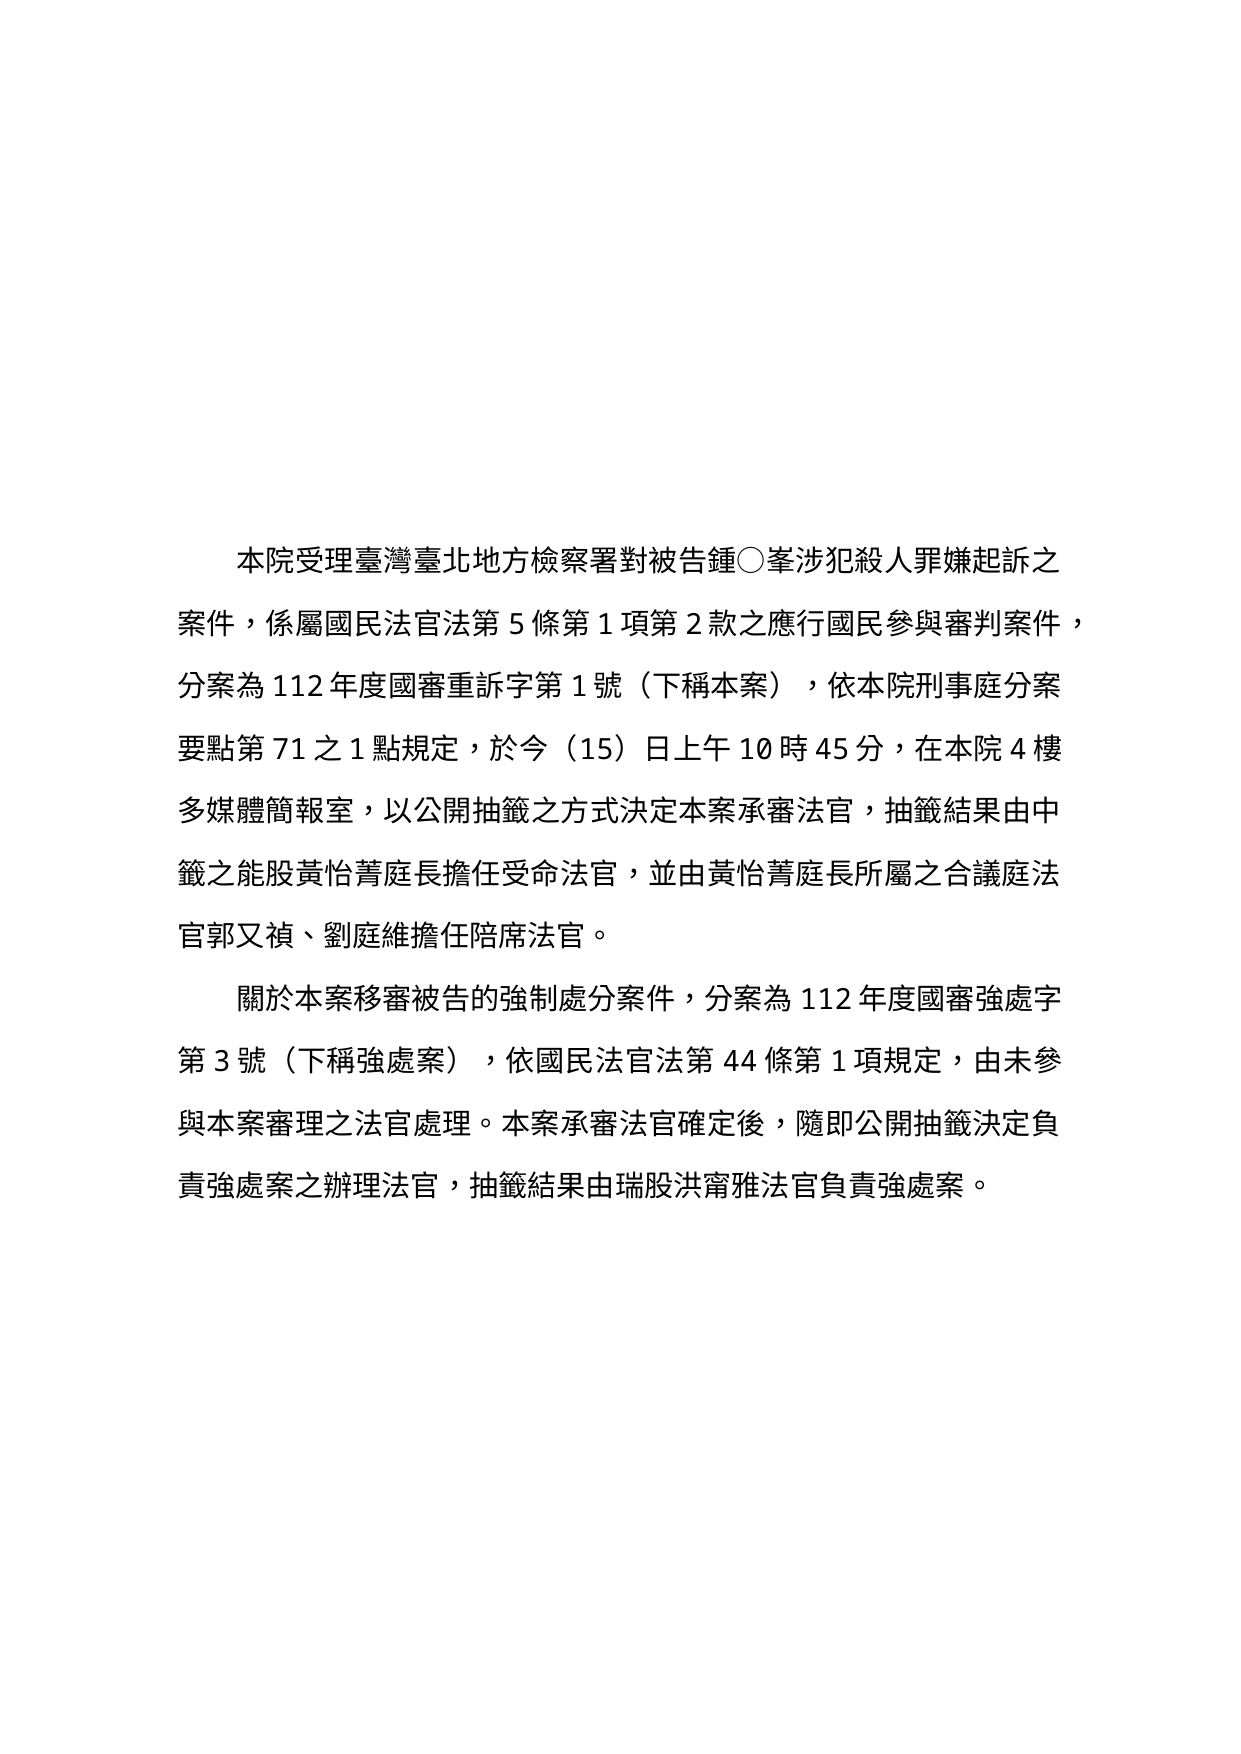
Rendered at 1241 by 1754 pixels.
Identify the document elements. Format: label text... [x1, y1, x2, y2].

text 本院受理臺灣臺北地方檢察署對被告鍾○峯涉犯殺人罪嫌起訴之案件，係屬國民法官法第5條第1項第2款之應行國民參與審判案件，分案為112年度國審重訴字第1號（下稱本案），依本院刑事庭分案要點第71之1點規定，於今（15）日上午10時45分，在本院4樓多媒體簡報室，以公開抽籤之方式決定本案承審法官，抽籤結果由中籤之能股黃怡菁庭長擔任受命法官，並由黃怡菁庭長所屬之合議庭法官郭又禎、劉庭維擔任陪席法官。 [177, 517, 1063, 955]
text 關於本案移審被告的強制處分案件，分案為112年度國審強處字第3號（下稱強處案），依國民法官法第44條第1項規定，由未參與本案審理之法官處理。本案承審法官確定後，隨即公開抽籤決定負責強處案之辦理法官，抽籤結果由瑞股洪甯雅法官負責強處案。 [177, 955, 1063, 1205]
